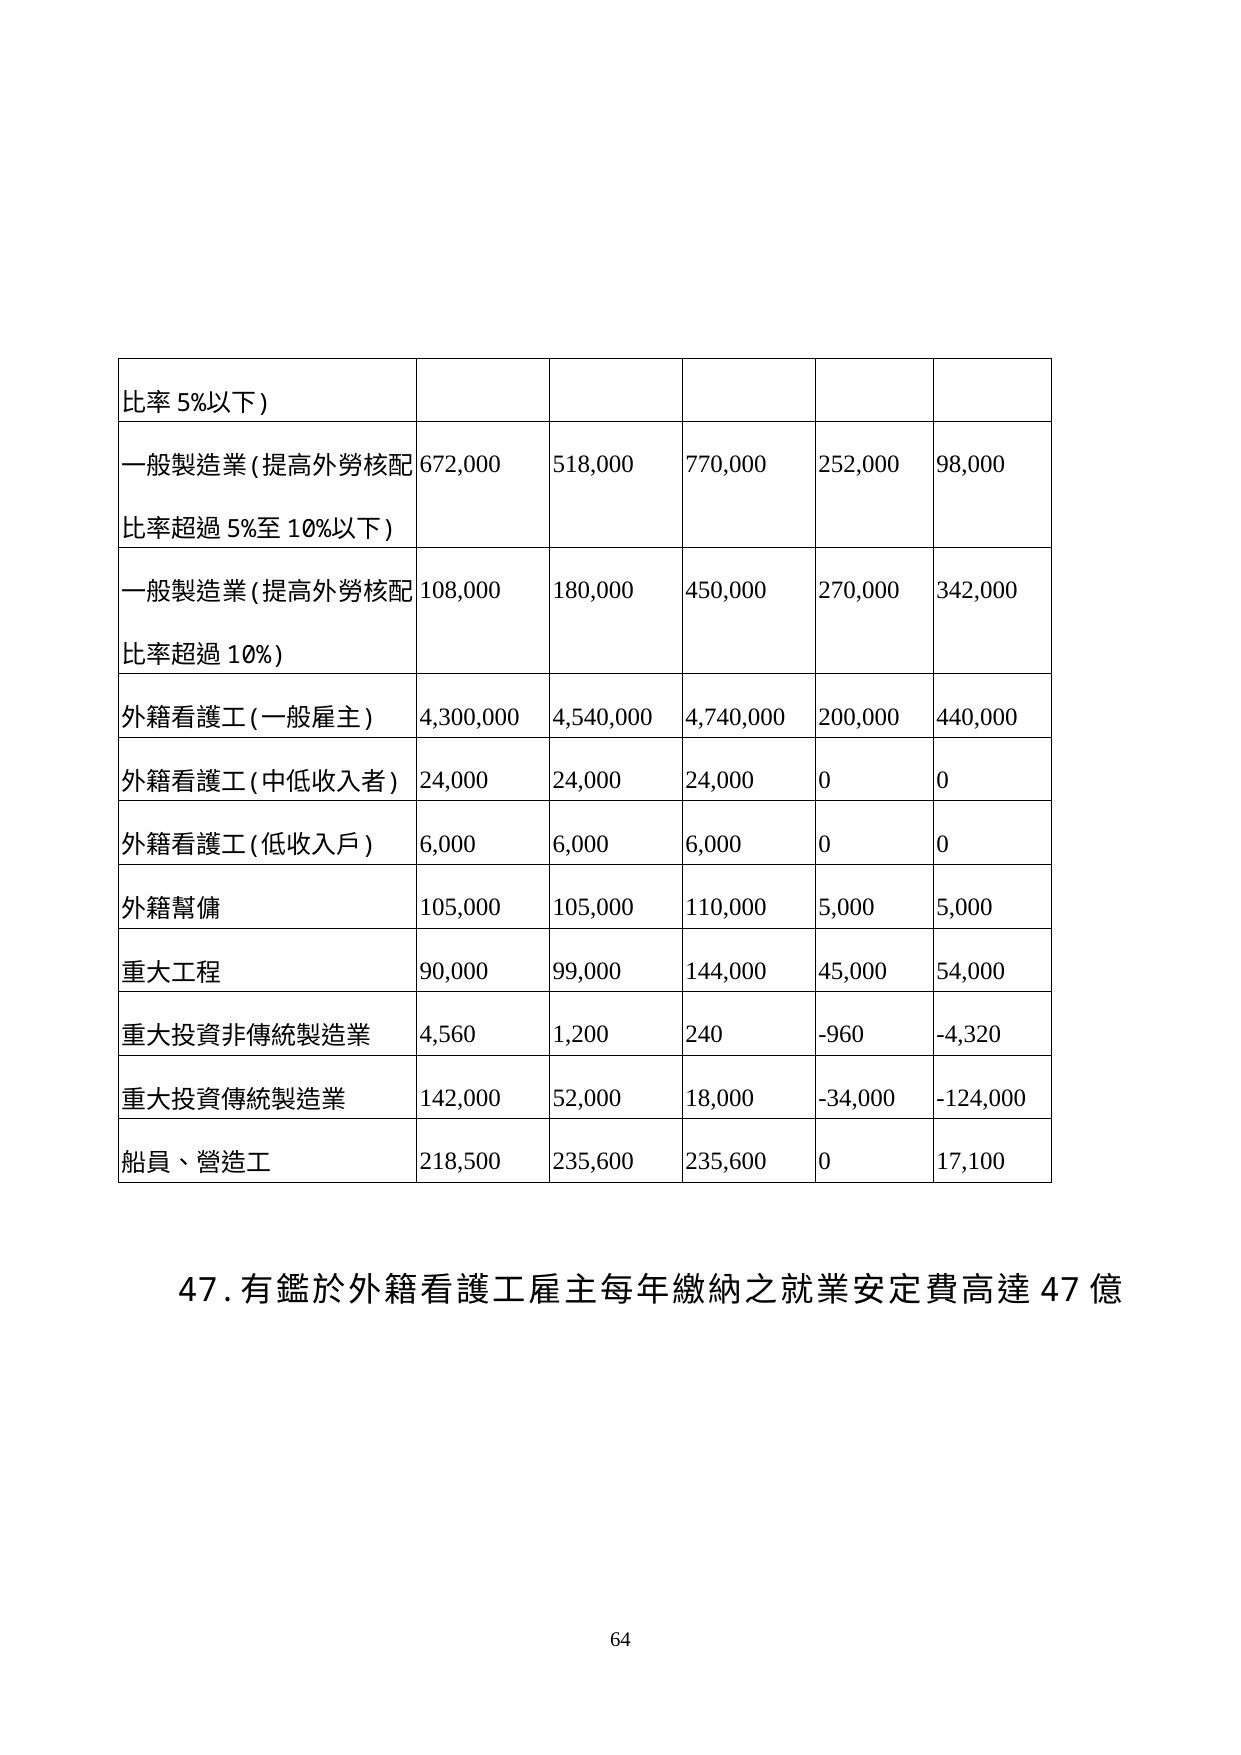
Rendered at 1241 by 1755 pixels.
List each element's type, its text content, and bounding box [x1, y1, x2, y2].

table_cell 0 [816, 801, 933, 864]
table_cell 24,000 [550, 738, 682, 800]
table_cell 4,740,000 [683, 674, 815, 737]
table_cell 105,000 [417, 865, 549, 927]
table_cell 重大投資非傳統製造業 [119, 992, 416, 1054]
table_cell 270,000 [816, 548, 933, 673]
table_cell 外籍幫傭 [119, 865, 416, 927]
table_cell 105,000 [550, 865, 682, 927]
table_cell 235,600 [550, 1119, 682, 1182]
table_cell 235,600 [683, 1119, 815, 1182]
table_cell 重大工程 [119, 929, 416, 991]
table_cell 一般製造業(提高外勞核配比率超過10%) [119, 548, 416, 673]
table_cell 船員、營造工 [119, 1119, 416, 1182]
table_cell 108,000 [417, 548, 549, 673]
table_cell 17,100 [934, 1119, 1051, 1182]
table_cell 0 [816, 1119, 933, 1182]
table_cell 200,000 [816, 674, 933, 737]
table_cell 440,000 [934, 674, 1051, 737]
table_cell 比率5%以下) [119, 359, 416, 421]
table_cell 54,000 [934, 929, 1051, 991]
table_cell 4,300,000 [417, 674, 549, 737]
table_cell -124,000 [934, 1056, 1051, 1118]
table_cell 252,000 [816, 422, 933, 547]
table_cell 6,000 [550, 801, 682, 864]
table_cell 240 [683, 992, 815, 1054]
table_cell 外籍看護工(一般雇主) [119, 674, 416, 737]
table_cell -34,000 [816, 1056, 933, 1118]
table_cell 外籍看護工(中低收入者) [119, 738, 416, 800]
table_cell 1,200 [550, 992, 682, 1054]
table_cell 450,000 [683, 548, 815, 673]
table_cell 0 [816, 738, 933, 800]
table_cell 6,000 [683, 801, 815, 864]
table_cell 5,000 [816, 865, 933, 927]
table_cell 142,000 [417, 1056, 549, 1118]
table_cell 4,540,000 [550, 674, 682, 737]
table_cell 672,000 [417, 422, 549, 547]
table_cell 6,000 [417, 801, 549, 864]
table_cell 770,000 [683, 422, 815, 547]
table_cell 一般製造業(提高外勞核配比率超過5%至10%以下) [119, 422, 416, 547]
table_cell 90,000 [417, 929, 549, 991]
table_cell [683, 359, 815, 421]
table_cell 180,000 [550, 548, 682, 673]
table_cell 99,000 [550, 929, 682, 991]
table_cell 98,000 [934, 422, 1051, 547]
table_cell 52,000 [550, 1056, 682, 1118]
table_cell 0 [934, 801, 1051, 864]
table_cell -4,320 [934, 992, 1051, 1054]
table_cell -960 [816, 992, 933, 1054]
table_cell 518,000 [550, 422, 682, 547]
table_cell 24,000 [417, 738, 549, 800]
table_cell [417, 359, 549, 421]
table_cell 0 [934, 738, 1051, 800]
table_cell [934, 359, 1051, 421]
table_cell 110,000 [683, 865, 815, 927]
table_cell 24,000 [683, 738, 815, 800]
table_cell 342,000 [934, 548, 1051, 673]
table_cell 重大投資傳統製造業 [119, 1056, 416, 1118]
table_cell 18,000 [683, 1056, 815, 1118]
table_cell [550, 359, 682, 421]
table_cell [816, 359, 933, 421]
table_cell 218,500 [417, 1119, 549, 1182]
table_cell 144,000 [683, 929, 815, 991]
table_cell 5,000 [934, 865, 1051, 927]
table_cell 外籍看護工(低收入戶) [119, 801, 416, 864]
table_cell 4,560 [417, 992, 549, 1054]
text 47.有鑑於外籍看護工雇主每年繳納之就業安定費高達47億7,000萬元，約占整體就業安定基金收入來源四分之一(25.4%)，惟該基金105年用於本國長照就業促進之相關預算，僅有培訓照顧服務員5,800萬元、補助居服單位聘僱本國照服員提供外籍看護工進用家庭喘息服務2,000萬元、補助雇主聘僱本國籍照顧服務員696萬元…等，合計約8,496萬元，僅占本基金總預算0.45%；對照勞動部媒合本國居家服務成功率僅萬分之七，顯見該基金之預算分配及運用，對於培植本國長照人力之助益極為有限。請勞動部於1個月內會商衛生福利部，研擬提升本國長照就業促進措施，包括擴大缺工就業獎勵辦法適用於居家服務及日間照顧之照顧服務員，結合衛生福利部推動外籍看護工家庭到宅照顧指導員計畫，積極輔導居服單位承辦照服員訓練，落實訓用合一，提升本國長照人力就業與久任，並於2個月內向立法院社會福利及衛生環境委員會提出「提升本國長照就業促進措施」書面報告。【16】 [177, 1245, 1122, 1308]
table_cell 45,000 [816, 929, 933, 991]
